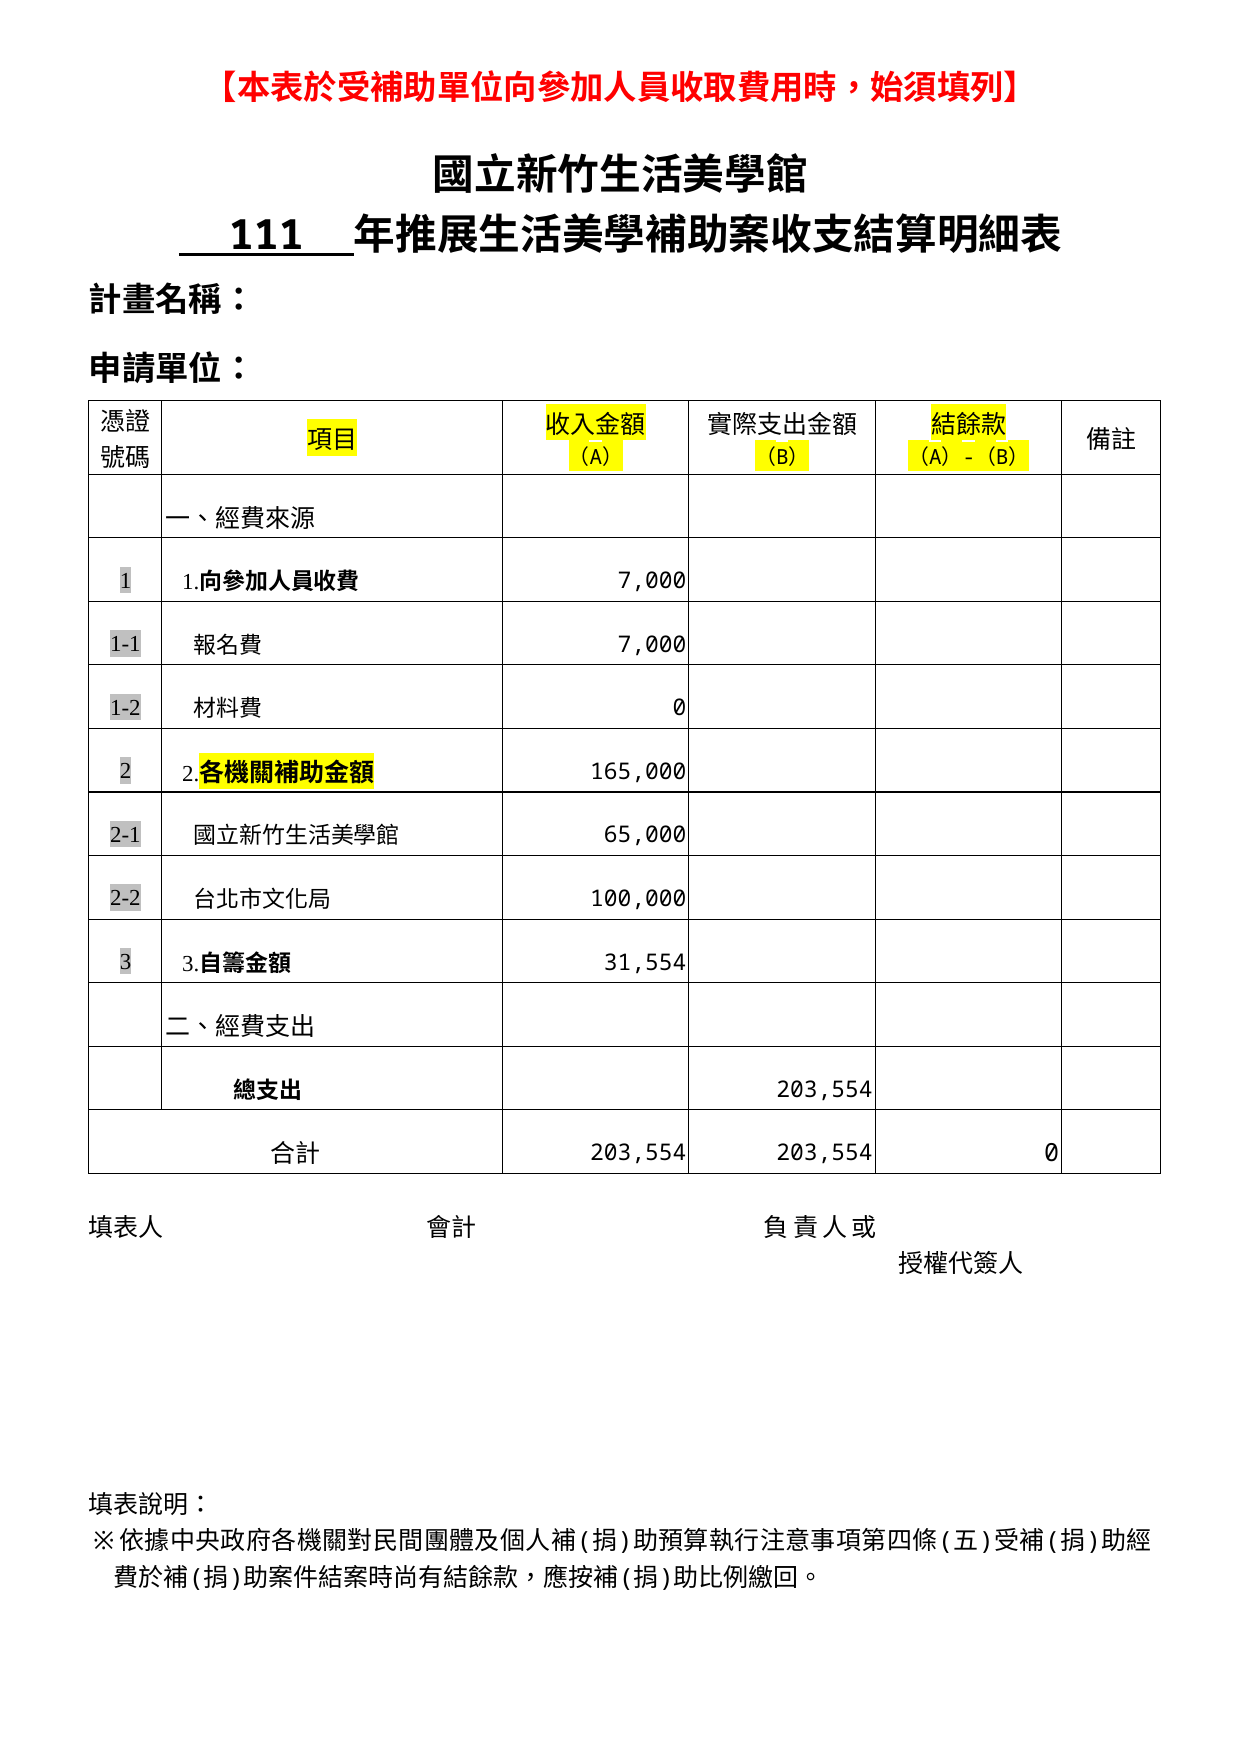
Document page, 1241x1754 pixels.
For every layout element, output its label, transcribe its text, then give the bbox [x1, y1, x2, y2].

table_cell 3 [89, 920, 161, 982]
table_cell 合計 [89, 1110, 502, 1173]
table_cell [1062, 602, 1160, 664]
table_cell [876, 983, 1061, 1046]
table_cell 台北市文化局 [162, 856, 502, 918]
table_header 收入金額 （A） [503, 401, 688, 474]
table_cell [876, 665, 1061, 728]
table_cell 總支出 [162, 1047, 502, 1109]
table_cell [1062, 793, 1160, 855]
table_cell [689, 475, 875, 537]
text 填表說明： [89, 1484, 1152, 1521]
table_cell 1-2 [89, 665, 161, 728]
table_cell [1062, 665, 1160, 728]
table_cell [503, 1047, 688, 1109]
text 申請單位： [89, 341, 1152, 390]
table_cell 0 [876, 1110, 1061, 1173]
table_cell [503, 983, 688, 1046]
table_cell 0 [503, 665, 688, 728]
table_cell 2.各機關補助金額 [162, 729, 502, 791]
table_cell [689, 983, 875, 1046]
table_cell 203,554 [689, 1047, 875, 1109]
table_cell [876, 602, 1061, 664]
table_cell 203,554 [689, 1110, 875, 1173]
table_cell [876, 856, 1061, 918]
table_cell 203,554 [503, 1110, 688, 1173]
table_cell [1062, 538, 1160, 601]
table_cell [689, 665, 875, 728]
table_cell 3.自籌金額 [162, 920, 502, 982]
table_cell [876, 920, 1061, 982]
table_cell [1062, 920, 1160, 982]
table_cell [689, 729, 875, 791]
table_header 備註 [1062, 401, 1160, 474]
table_cell [1062, 983, 1160, 1046]
table_cell [876, 538, 1061, 601]
table_cell [1062, 856, 1160, 918]
table_cell 報名費 [162, 602, 502, 664]
text 國立新竹生活美學館 [89, 141, 1152, 201]
table_cell 一、經費來源 [162, 475, 502, 537]
table_cell 1 [89, 538, 161, 601]
table_cell 材料費 [162, 665, 502, 728]
table_header 實際支出金額 （B） [689, 401, 875, 474]
table_cell [89, 1047, 161, 1109]
table_cell [89, 983, 161, 1046]
table_cell 2-2 [89, 856, 161, 918]
table_cell 2-1 [89, 793, 161, 855]
table_cell [1062, 1110, 1160, 1173]
table_header 結餘款 （A）-（B） [876, 401, 1061, 474]
table_cell [689, 538, 875, 601]
table_header 憑證 號碼 [89, 401, 161, 474]
table_cell 二、經費支出 [162, 983, 502, 1046]
table_cell 65,000 [503, 793, 688, 855]
table_cell 165,000 [503, 729, 688, 791]
table_cell [876, 793, 1061, 855]
text 填表人 會計 負責人或 [89, 1208, 1152, 1244]
text ※依據中央政府各機關對民間團體及個人補(捐)助預算執行注意事項第四條(五)受補(捐)助經費於補(捐)助案件結案時尚有結餘款，應按補(捐)助比例繳回。 [89, 1521, 1152, 1593]
table_cell [689, 856, 875, 918]
table_cell [89, 475, 161, 537]
text 111 年推展生活美學補助案收支結算明細表 [89, 201, 1152, 262]
table_cell 100,000 [503, 856, 688, 918]
table_cell 國立新竹生活美學館 [162, 793, 502, 855]
table_cell [876, 475, 1061, 537]
table_cell [1062, 1047, 1160, 1109]
table_cell 1-1 [89, 602, 161, 664]
table_cell [689, 920, 875, 982]
text 計畫名稱： [89, 272, 1152, 321]
table_cell [876, 729, 1061, 791]
table_cell 1.向參加人員收費 [162, 538, 502, 601]
table_cell [1062, 729, 1160, 791]
table_cell 7,000 [503, 602, 688, 664]
table_cell [1062, 475, 1160, 537]
table_cell [689, 602, 875, 664]
table_cell [876, 1047, 1061, 1109]
table_cell 7,000 [503, 538, 688, 601]
text 授權代簽人 [89, 1244, 1152, 1280]
table_cell 31,554 [503, 920, 688, 982]
table_cell [689, 793, 875, 855]
table_cell 2 [89, 729, 161, 791]
text 【本表於受補助單位向參加人員收取費用時，始須填列】 [102, 61, 1138, 109]
table_header 項目 [162, 401, 502, 474]
table_cell [503, 475, 688, 537]
